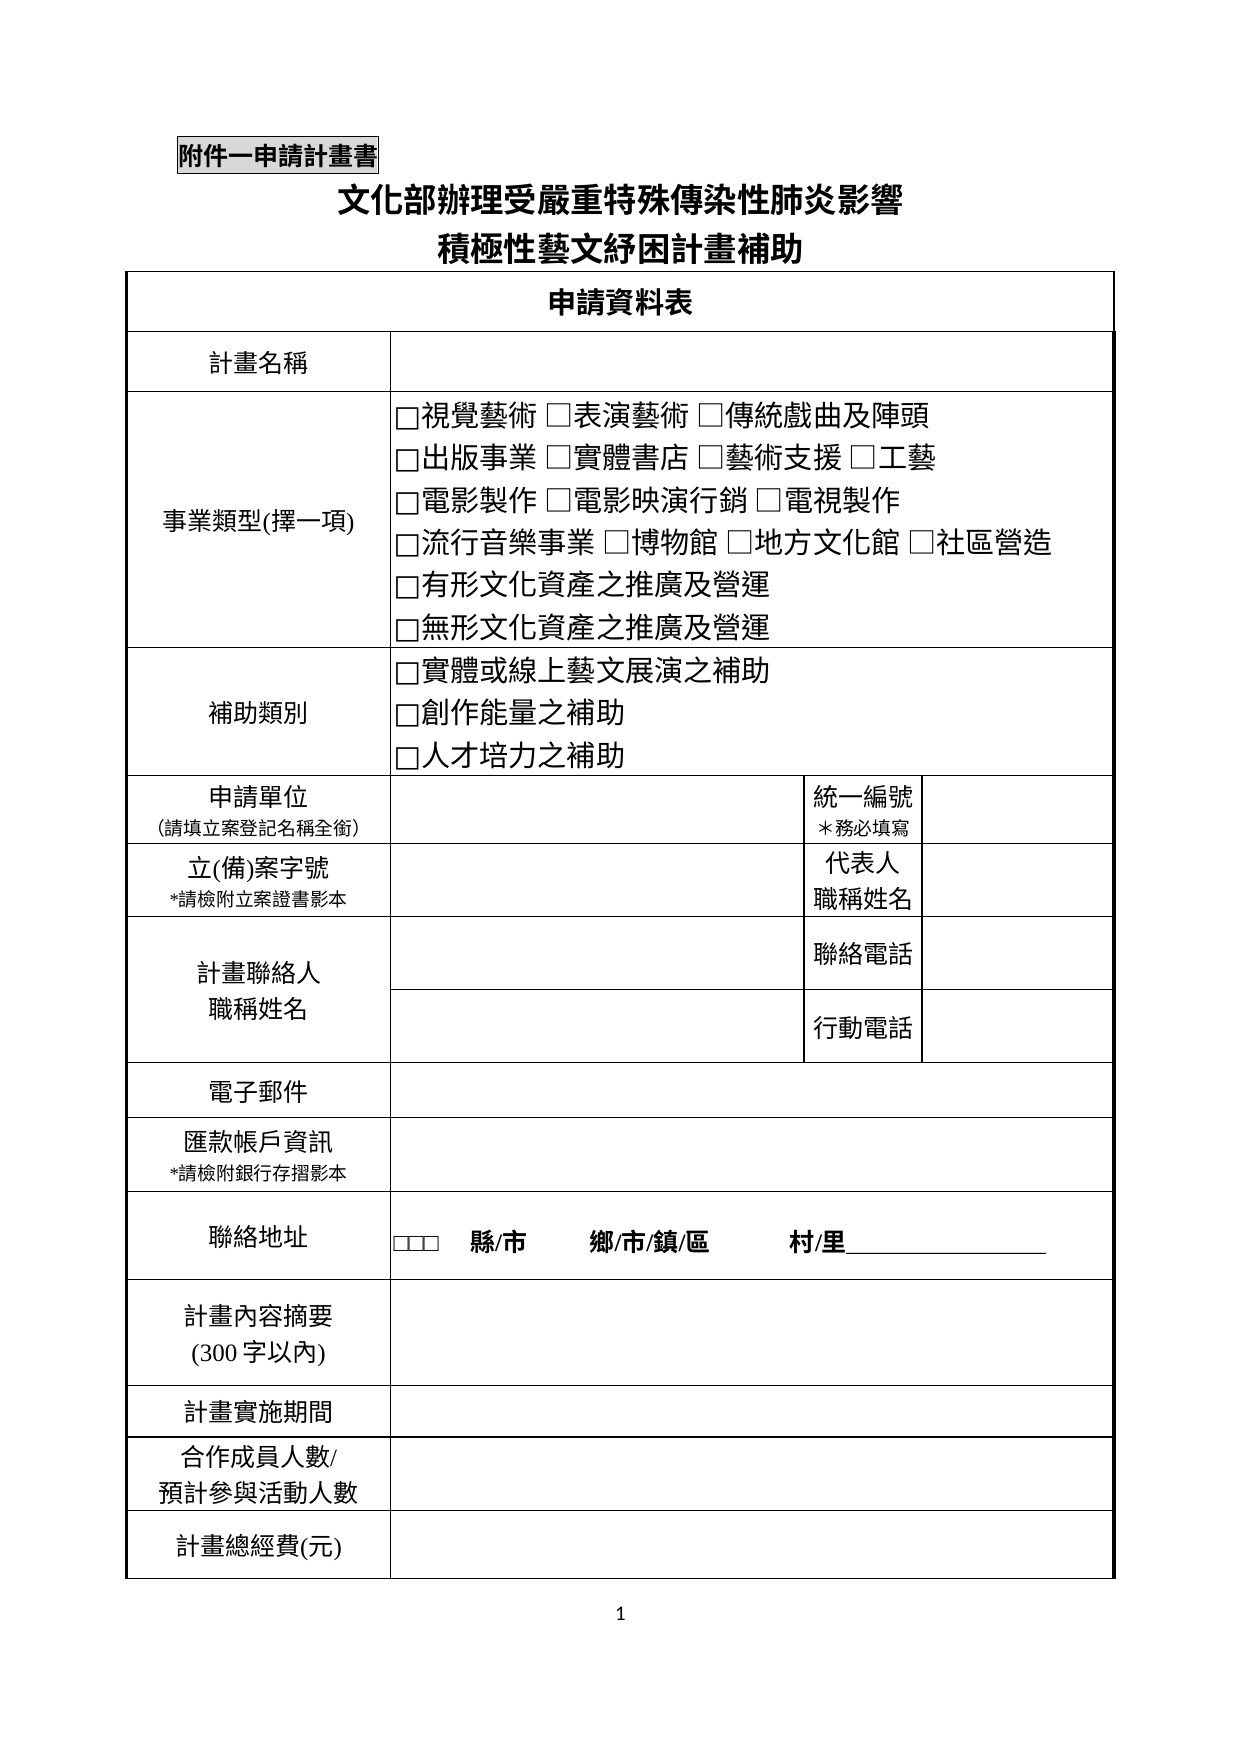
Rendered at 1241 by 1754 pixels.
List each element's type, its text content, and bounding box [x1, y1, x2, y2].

table_cell 統一編號 ＊務必填寫 [805, 776, 921, 843]
table_cell [923, 844, 1112, 916]
table_cell [923, 990, 1112, 1062]
table_cell [391, 844, 803, 916]
table_cell [391, 990, 803, 1062]
table_cell 計畫聯絡人 職稱姓名 [128, 917, 390, 1062]
table_cell 電子郵件 [128, 1063, 390, 1117]
table_cell [391, 1280, 1112, 1384]
table_cell [923, 776, 1112, 843]
table_cell 聯絡地址 [128, 1192, 390, 1279]
table_cell 申請單位 （請填立案登記名稱全銜） [128, 776, 390, 843]
table_cell [391, 776, 803, 843]
text 積極性藝文紓困計畫補助 [177, 222, 1063, 271]
text [379, 136, 1063, 174]
table_cell [923, 917, 1112, 989]
table_cell [391, 1118, 1112, 1191]
table_cell 計畫內容摘要 (300字以內) [128, 1280, 390, 1384]
table_cell □□□ 縣/市 鄉/市/鎮/區 村/里＿＿＿＿＿＿＿＿ [391, 1192, 1112, 1279]
table_header 申請資料表 [128, 272, 1113, 331]
table_cell [391, 332, 1112, 391]
table_cell 代表人 職稱姓名 [805, 844, 921, 916]
table_cell □實體或線上藝文展演之補助 □創作能量之補助 □人才培力之補助 [391, 648, 1112, 775]
table_cell 計畫總經費(元) [128, 1511, 390, 1577]
table_cell 補助類別 [128, 648, 390, 775]
table_cell [391, 917, 803, 989]
table_cell [391, 1511, 1112, 1577]
text 文化部辦理受嚴重特殊傳染性肺炎影響 [177, 174, 1063, 222]
table_cell 行動電話 [805, 990, 921, 1062]
table_cell 立(備)案字號 *請檢附立案證書影本 [128, 844, 390, 916]
text 附件一申請計畫書 [178, 137, 378, 173]
table_cell 合作成員人數/ 預計參與活動人數 [128, 1438, 390, 1510]
table_cell 聯絡電話 [805, 917, 921, 989]
table_cell 計畫名稱 [128, 332, 390, 391]
table_cell 事業類型(擇一項) [128, 392, 390, 647]
table_cell □視覺藝術 □表演藝術 □傳統戲曲及陣頭 □出版事業 □實體書店 □藝術支援 □工藝 □電影製作 □電影映演行銷 □電視製作 □流行音樂事業 □博物館 □地方文化館 □社區營造 □有形文化資產之推廣及營運 □無形文化資產之推廣及營運 [391, 392, 1112, 647]
table_cell [391, 1063, 1112, 1117]
table_cell [391, 1386, 1112, 1436]
table_cell 計畫實施期間 [128, 1386, 390, 1436]
table_cell 匯款帳戶資訊 *請檢附銀行存摺影本 [128, 1118, 390, 1191]
table_cell [391, 1438, 1112, 1510]
